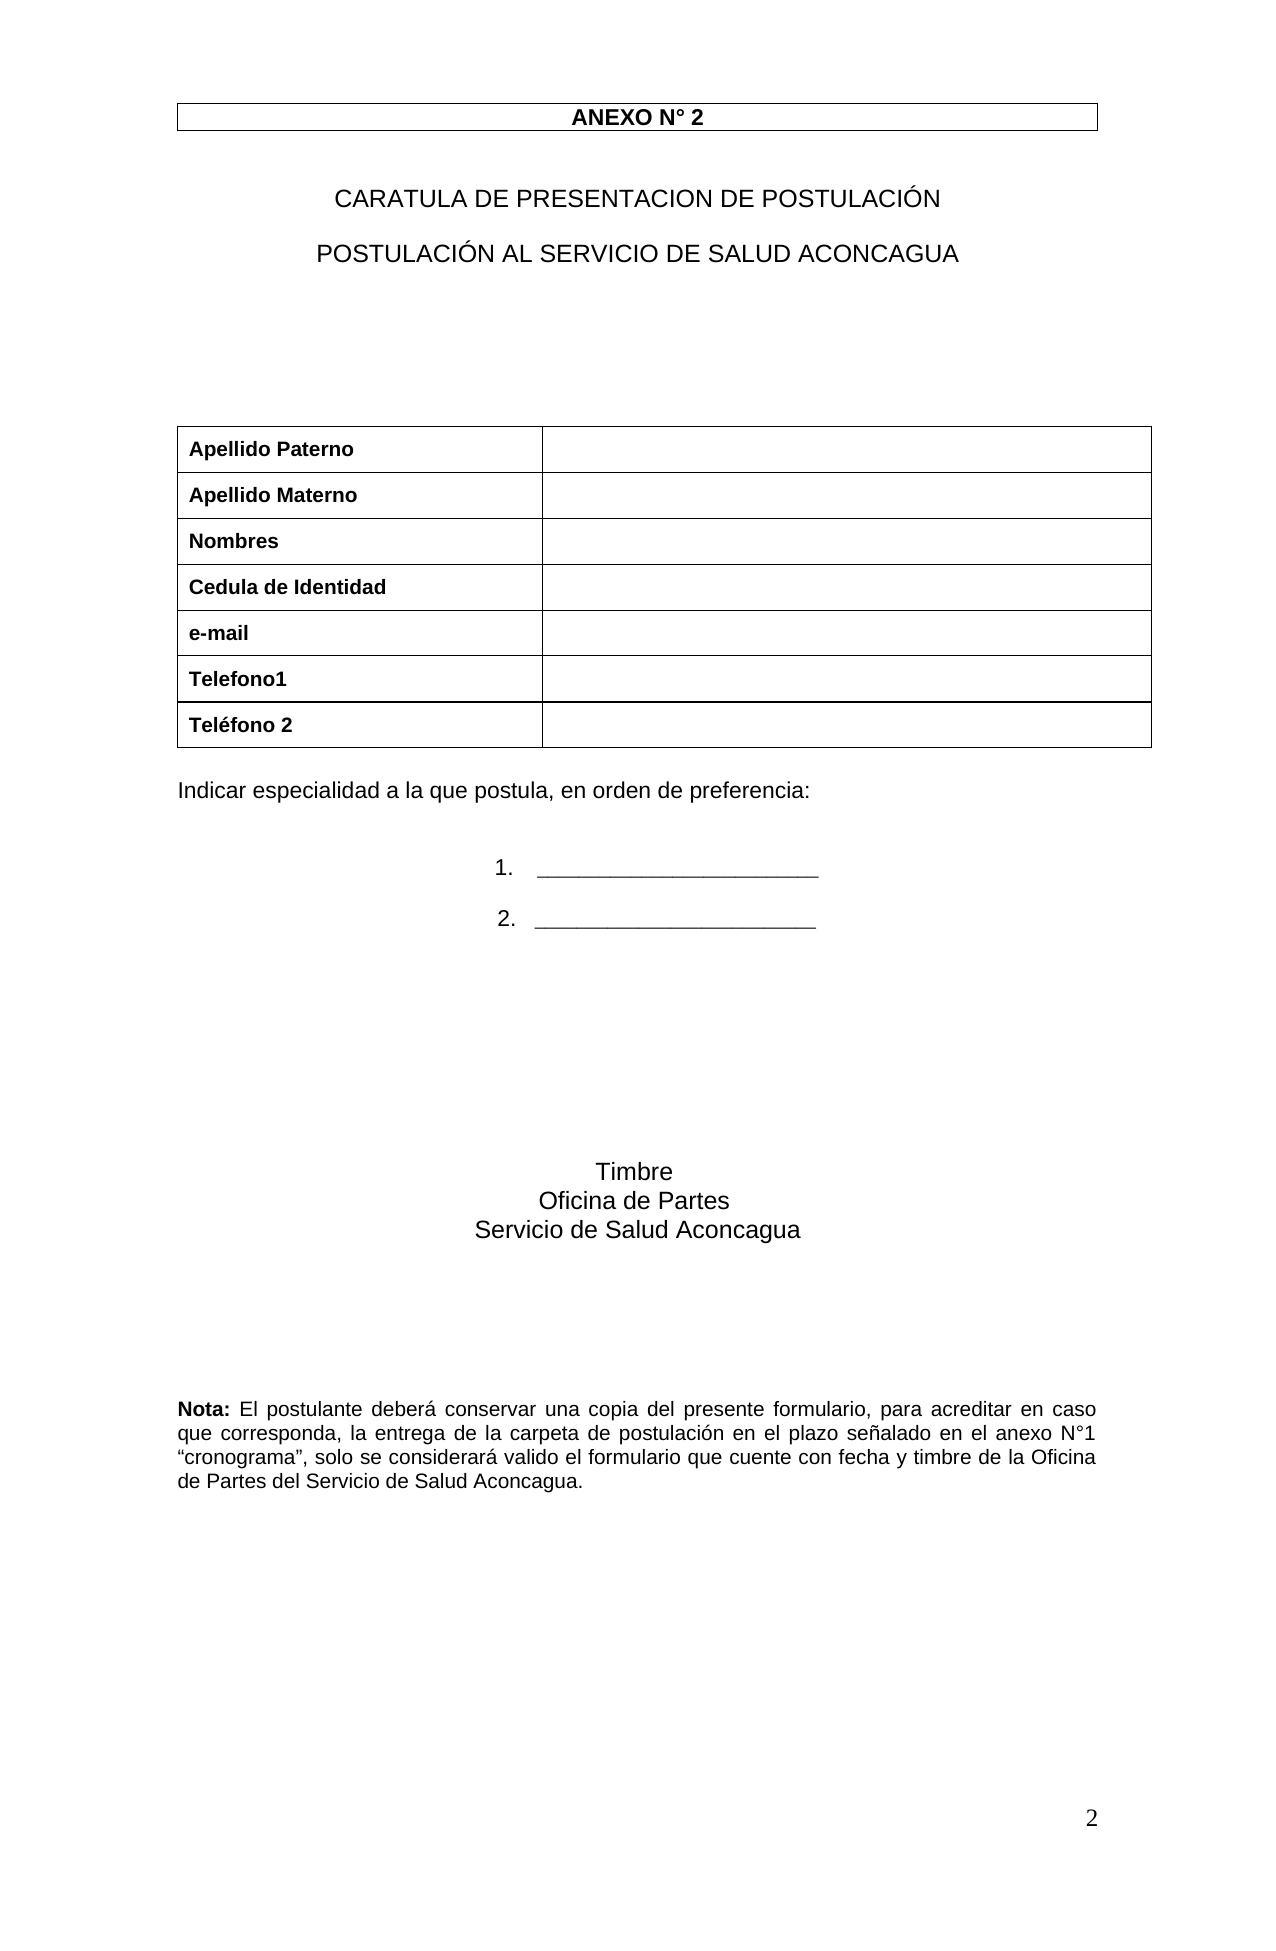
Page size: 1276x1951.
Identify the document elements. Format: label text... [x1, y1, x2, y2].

table_header [543, 427, 1151, 472]
table_cell [543, 656, 1151, 701]
table_cell e-mail [178, 611, 542, 655]
text Oficina de Partes [177, 1186, 1098, 1215]
text Nota: El postulante deberá conservar una copia del presente formulario, para acreditar en caso que corresponda, la entrega de la carpeta de postulación en el plazo señalado en el anexo N°1 “cronograma”, solo se considerará valido el formulario que cuente con fecha y timbre de la Oficina de Partes del Servicio de Salud Aconcagua. [177, 1397, 1098, 1493]
table_cell [543, 565, 1151, 609]
list ___________________________ [215, 854, 1098, 880]
text Indicar especialidad a la que postula, en orden de preferencia: [177, 777, 1098, 803]
text CARATULA DE PRESENTACION DE POSTULACIÓN [177, 184, 1098, 212]
table_cell [543, 703, 1151, 747]
table_header Apellido Paterno [178, 427, 542, 472]
table_cell Teléfono 2 [178, 703, 542, 747]
table_cell Telefono1 [178, 656, 542, 701]
table_cell [543, 611, 1151, 655]
table_cell Nombres [178, 519, 542, 563]
table_cell Apellido Materno [178, 473, 542, 518]
table_cell [543, 519, 1151, 563]
list ___________________________ [215, 905, 1098, 931]
text Servicio de Salud Aconcagua [177, 1215, 1098, 1243]
table_cell [543, 473, 1151, 518]
text Timbre [177, 1157, 1098, 1186]
text ANEXO N° 2 [178, 104, 1097, 130]
text POSTULACIÓN AL SERVICIO DE SALUD ACONCAGUA [177, 239, 1098, 268]
table_cell Cedula de Identidad [178, 565, 542, 609]
